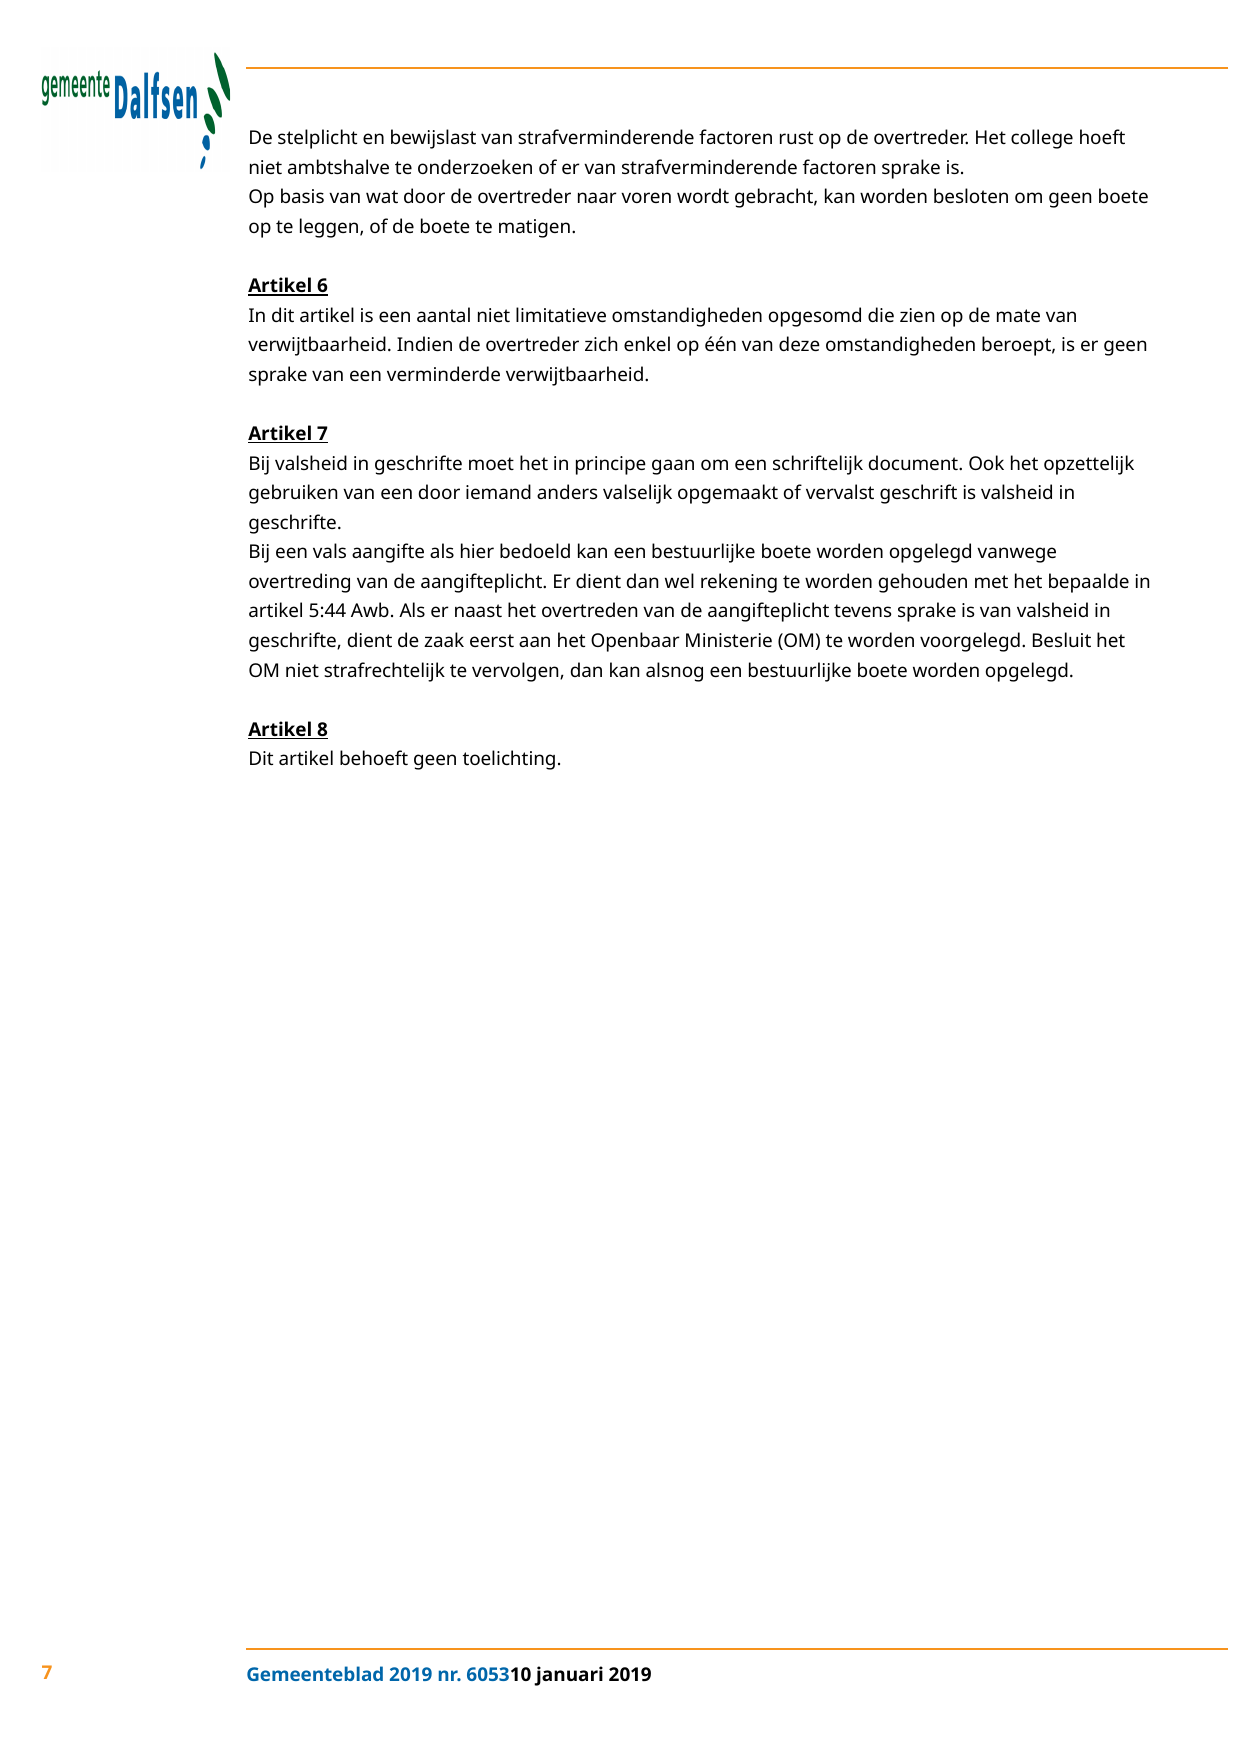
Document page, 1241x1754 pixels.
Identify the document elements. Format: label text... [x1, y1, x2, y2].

text In dit artikel is een aantal niet limitatieve omstandigheden opgesomd die zien op de mate van verwijtbaarheid. Indien de overtreder zich enkel op één van deze omstandigheden beroept, is er geen sprake van een verminderde verwijtbaarheid. [248, 302, 1152, 387]
text Bij een vals aangifte als hier bedoeld kan een bestuurlijke boete worden opgelegd vanwege overtreding van de aangifteplicht. Er dient dan wel rekening te worden gehouden met het bepaalde in artikel 5:44 Awb. Als er naast het overtreden van de aangifteplicht tevens sprake is van valsheid in geschrifte, dient de zaak eerst aan het Openbaar Ministerie (OM) te worden voorgelegd. Besluit het OM niet strafrechtelijk te vervolgen, dan kan alsnog een bestuurlijke boete worden opgelegd. [248, 538, 1152, 683]
text Artikel 7 [248, 420, 1152, 446]
text Bij valsheid in geschrifte moet het in principe gaan om een schriftelijk document. Ook het opzettelijk gebruiken van een door iemand anders valselijk opgemaakt of vervalst geschrift is valsheid in geschrifte. [248, 450, 1152, 535]
text Artikel 8 [248, 716, 1152, 742]
text De stelplicht en bewijslast van strafverminderende factoren rust op de overtreder. Het college hoeft niet ambtshalve te onderzoeken of er van strafverminderende factoren sprake is. [248, 124, 1152, 180]
text Op basis van wat door de overtreder naar voren wordt gebracht, kan worden besloten om geen boete op te leggen, of de boete te matigen. [248, 183, 1152, 239]
picture [41, 47, 231, 172]
text Dit artikel behoeft geen toelichting. [248, 746, 1152, 771]
text Artikel 6 [248, 272, 1152, 298]
